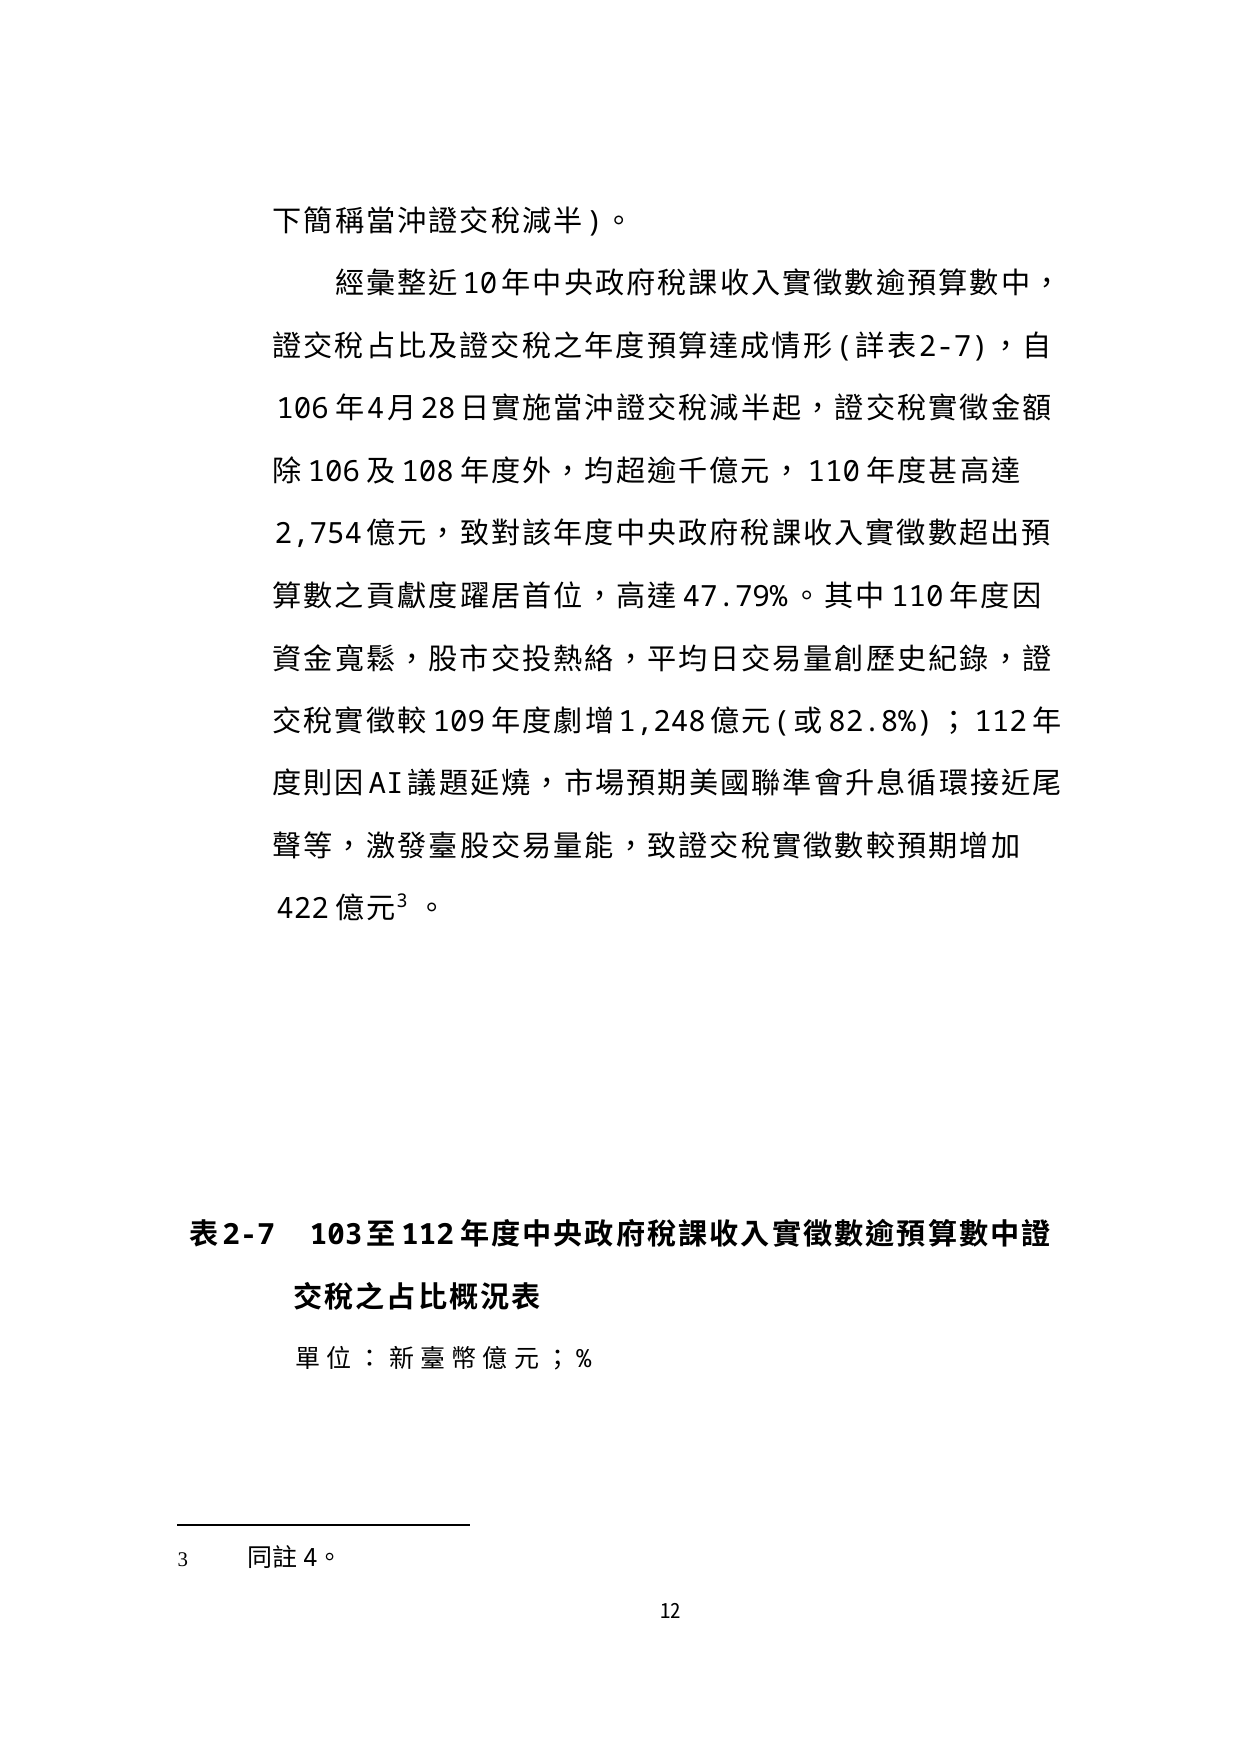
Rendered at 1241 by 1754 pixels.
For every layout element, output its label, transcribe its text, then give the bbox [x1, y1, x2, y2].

text 表2-7 103至112年度中央政府稅課收入實徵數逾預算數中證交稅之占比概況表 單位：新臺幣億元；% [186, 1190, 1063, 1378]
text 同註4。 [177, 1525, 1063, 1577]
text 依證券交易稅條例第1條、第2條、第2條之1及第2條之2之相關規定，凡買賣公司發行之股票、公司債及經政府核准得公開募銷之其他有價證券，應按每次交易成交價格依法定稅率向賣出人徵收證券交易稅(以下簡稱證交稅)，其中買賣公司發行之股票及表明股票權利之證書或憑證徵千分之三、買賣公司債及其他經政府核准之有價證券徵千分之一。另為活絡債券市場，協助企業籌資；促進國內上市櫃債券指數股票型基金之發展；避免證券市場成交量偏低，影響資本市場籌資功能等，分別自99年1月1日起至115年12月31日止停徵公司債及金融債券之證交稅、自106年1月1日起至115年12月31日止停徵投信公司募集發行以債券為主要投資標的之上市及上櫃指數股票型基金之證交稅、自106年4月28日起至113年12月31日止同一證券商受託買賣或自107年4月28日起至113年12月31日止證券商自行買賣，同一帳戶於同一營業日現款買進與現券賣出同種類同數量之上市或上櫃股票，於賣出時，按每次交易成交價格依千分之一點五稅率課徵證交稅(以下簡稱當沖證交稅減半)。 [266, 177, 1063, 240]
text 經彙整近10年中央政府稅課收入實徵數逾預算數中，證交稅占比及證交稅之年度預算達成情形(詳表2-7)，自106年4月28日實施當沖證交稅減半起，證交稅實徵金額除106及108年度外，均超逾千億元，110年度甚高達2,754億元，致對該年度中央政府稅課收入實徵數超出預算數之貢獻度躍居首位，高達47.79%。其中110年度因資金寬鬆，股市交投熱絡，平均日交易量創歷史紀錄，證交稅實徵較109年度劇增1,248億元(或82.8%)；112年度則因AI議題延燒，市場預期美國聯準會升息循環接近尾聲等，激發臺股交易量能，致證交稅實徵數較預期增加422億元。 [266, 240, 1063, 927]
